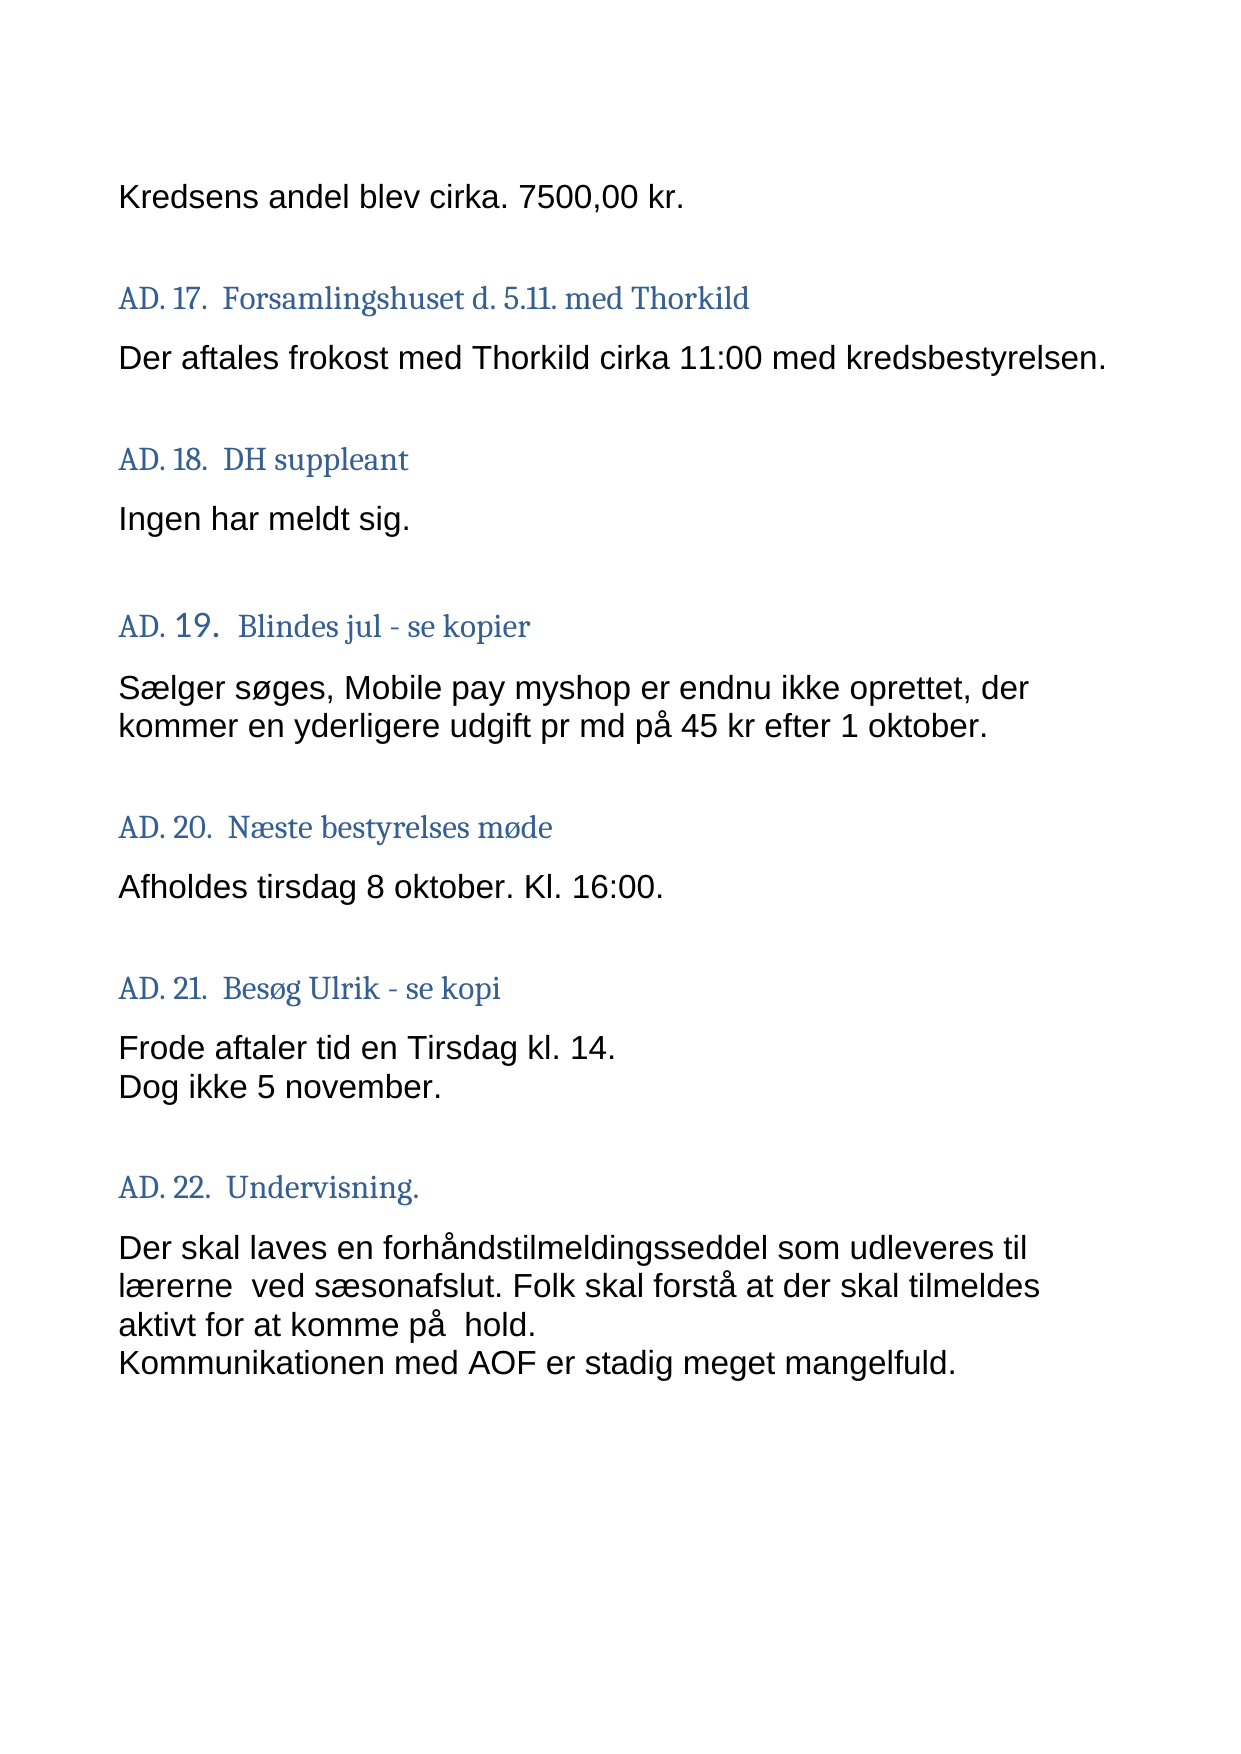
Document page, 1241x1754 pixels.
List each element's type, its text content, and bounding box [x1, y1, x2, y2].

text Frode aftaler tid en Tirsdag kl. 14. [118, 1028, 1122, 1067]
subtitle AD. 21. Besøg Ulrik - se kopi [118, 969, 1122, 1007]
subtitle AD. 22. Undervisning. [118, 1169, 1122, 1207]
subtitle AD. 19. Blindes jul - se kopier [118, 601, 1122, 647]
text Der skal laves en forhåndstilmeldingsseddel som udleveres til lærerne ved sæsonafslut. Folk skal forstå at der skal tilmeldes aktivt for at komme på hold. [118, 1228, 1122, 1343]
subtitle AD. 17. Forsamlingshuset d. 5.11. med Thorkild [118, 279, 1122, 317]
subtitle AD. 18. DH suppleant [118, 440, 1122, 478]
text Afholdes tirsdag 8 oktober. Kl. 16:00. [118, 867, 1122, 906]
subtitle AD. 20. Næste bestyrelses møde [118, 808, 1122, 846]
text Dog ikke 5 november. [118, 1067, 1122, 1105]
text Kredsens andel blev cirka. 7500,00 kr. [118, 177, 1122, 216]
text Ingen har meldt sig. [118, 499, 1122, 538]
text Der aftales frokost med Thorkild cirka 11:00 med kredsbestyrelsen. [118, 338, 1122, 377]
text Kommunikationen med AOF er stadig meget mangelfuld. [118, 1343, 1122, 1382]
text Sælger søges, Mobile pay myshop er endnu ikke oprettet, der kommer en yderligere udgift pr md på 45 kr efter 1 oktober. [118, 668, 1122, 745]
